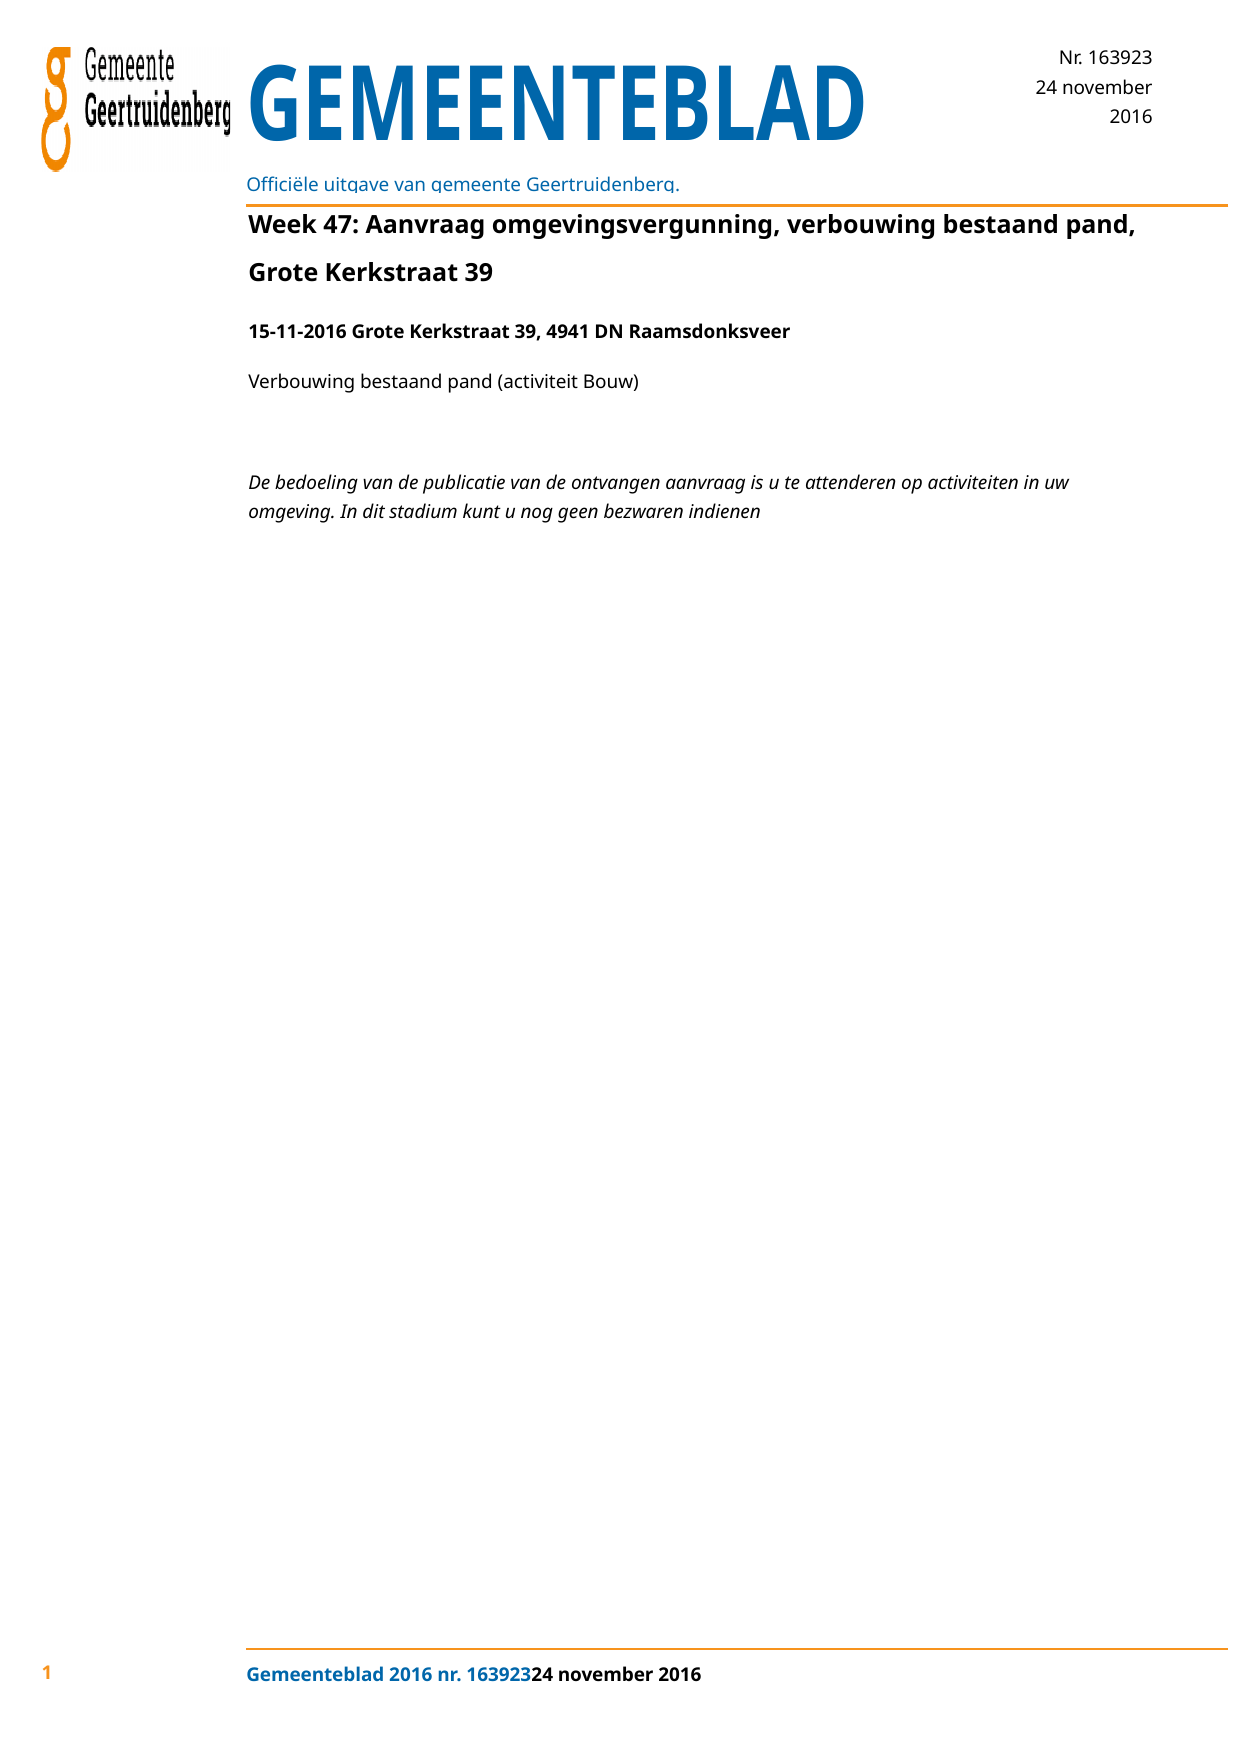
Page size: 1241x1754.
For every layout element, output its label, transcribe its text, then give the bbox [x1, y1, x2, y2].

text Verbouwing bestaand pand (activiteit Bouw) [248, 368, 1152, 394]
picture [41, 47, 231, 172]
text 15-11-2016 Grote Kerkstraat 39, 4941 DN Raamsdonksveer [248, 318, 1152, 344]
text Week 47: Aanvraag omgevingsvergunning, verbouwing bestaand pand, Grote Kerkstraat 39 [248, 207, 1152, 288]
text De bedoeling van de publicatie van de ontvangen aanvraag is u te attenderen op activiteiten in uw omgeving. In dit stadium kunt u nog geen bezwaren indienen [248, 469, 1152, 524]
